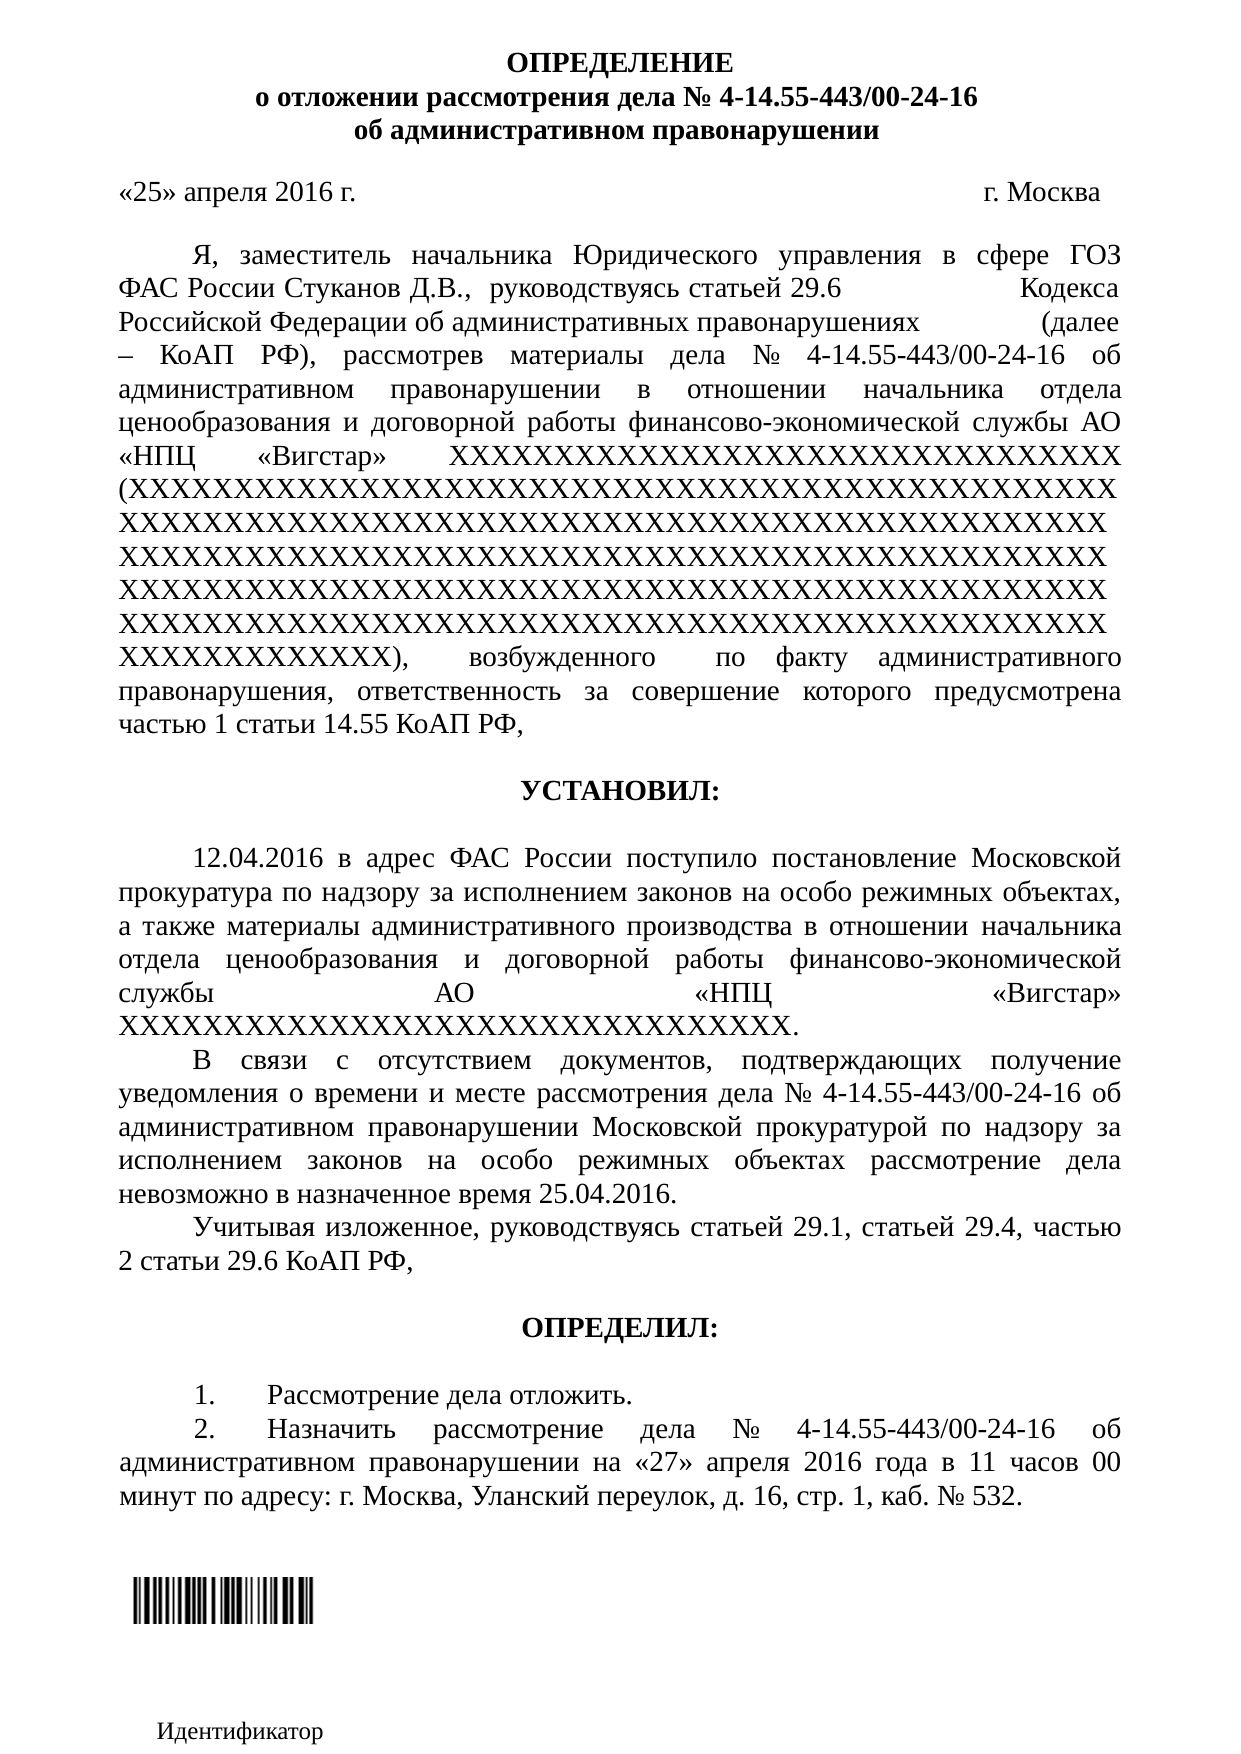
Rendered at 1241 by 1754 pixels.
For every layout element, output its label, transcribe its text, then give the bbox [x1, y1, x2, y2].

text ОПРЕДЕЛЕНИЕ [118, 45, 1122, 79]
text о отложении рассмотрения дела № 4-14.55-443/00-24-16 об административном правонарушении [118, 79, 1122, 146]
list Назначить рассмотрение дела № 4-14.55-443/00-24-16 об административном правонарушении на «27» апреля 2016 года в 11 часов 00 минут по адресу: г. Москва, Уланский переулок, д. 16, стр. 1, каб. № 532. [119, 1411, 1122, 1511]
text Я, заместитель начальника Юридического управления в сфере ГОЗ ФАС России Стуканов Д.В., руководствуясь статьей 29.6 Кодекса Российской Федерации об административных правонарушениях (далее – КоАП РФ), рассмотрев материалы дела № 4-14.55-443/00-24-16 об административном правонарушении в отношении начальника отдела ценообразования и договорной работы финансово-экономической службы АО «НПЦ «Вигстар» XXXXXXXXXXXXXXXXXXXXXXXXXXXXXXXX (XXXXXXXXXXXXXXXXXXXXXXXXXXXXXXXXXXXXXXXXXXXXXXXXXXXXXXXXXXXXXXXXXXXXXXXXXXXXXXXXXXXXXXXXXXXXXXXXXXXXXXXXXXXXXXXXXXXXXXXXXXXXXXXXXXXXXXXXXXXXXXXXXXXXXXXXXXXXXXXXXXXXXXXXXXXXXXXXXXXXXXXXXXXXXXXXXXXXXXXXXXXXXXXXXXXXXXXXXXXXXXXXXXXXXXXXXXXXXXXXXXXXXXXX), возбужденного по факту административного правонарушения, ответственность за совершение которого предусмотрена частью 1 статьи 14.55 КоАП РФ, [118, 237, 1122, 740]
text «25» апреля 2016 г. г. Москва [118, 174, 1122, 208]
text УСТАНОВИЛ: [118, 773, 1122, 807]
text Учитывая изложенное, руководствуясь статьей 29.1, статьей 29.4, частью 2 статьи 29.6 КоАП РФ, [118, 1209, 1122, 1277]
text 12.04.2016 в адрес ФАС России поступило постановление Московской прокуратура по надзору за исполнением законов на особо режимных объектах, а также материалы административного производства в отношении начальника отдела ценообразования и договорной работы финансово-экономической службы АО «НПЦ «Вигстар» XXXXXXXXXXXXXXXXXXXXXXXXXXXXXXXX. [118, 841, 1122, 1042]
text В связи с отсутствием документов, подтверждающих получение уведомления о времени и месте рассмотрения дела № 4-14.55-443/00-24-16 об административном правонарушении Московской прокуратурой по надзору за исполнением законов на особо режимных объектах рассмотрение дела невозможно в назначенное время 25.04.2016. [118, 1042, 1122, 1209]
list Рассмотрение дела отложить. [119, 1372, 1122, 1411]
text ОПРЕДЕЛИЛ: [118, 1310, 1122, 1344]
picture [118, 1577, 331, 1624]
